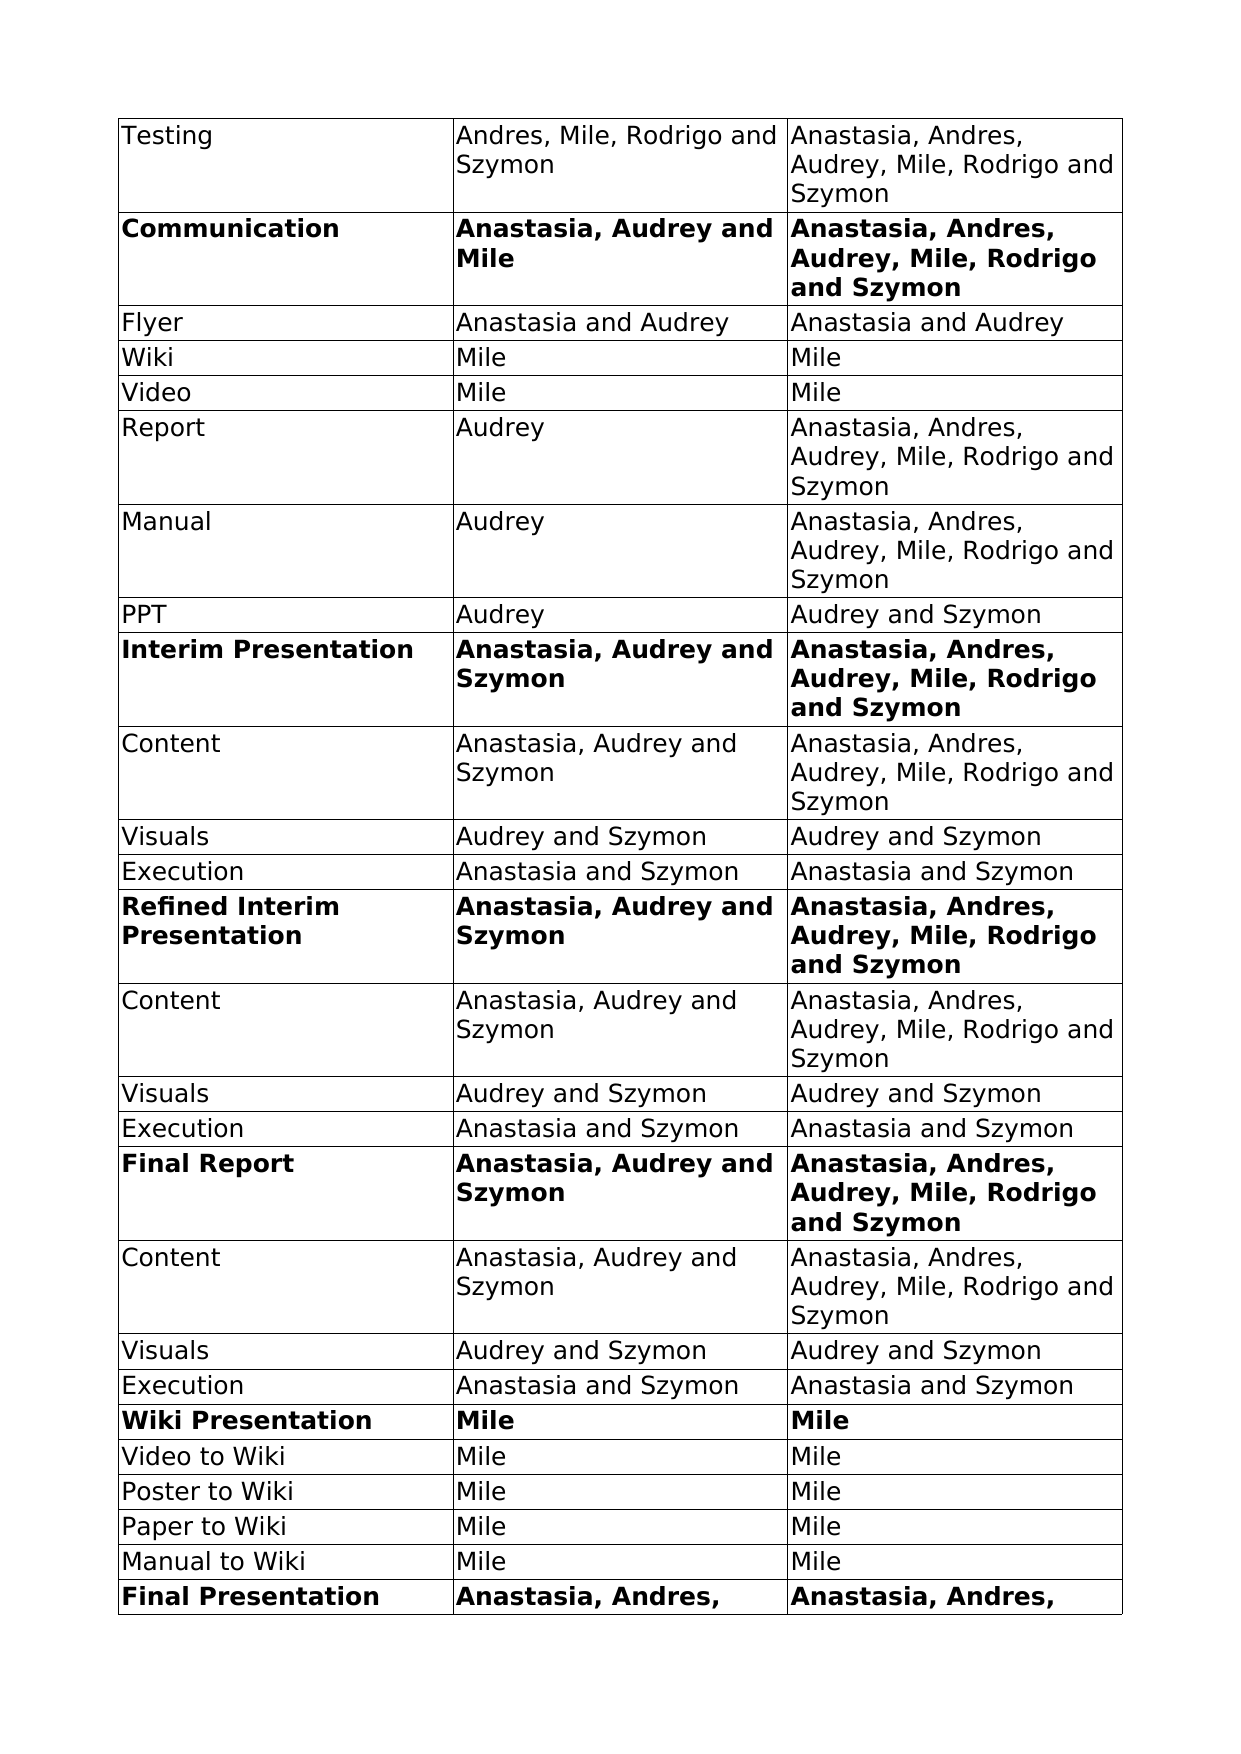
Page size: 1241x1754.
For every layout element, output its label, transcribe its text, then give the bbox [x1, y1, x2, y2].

table_cell Anastasia, Andres, Audrey, Mile, Rodrigo and Szymon [788, 727, 1122, 819]
table_cell Content [119, 1241, 453, 1333]
table_cell Mile [788, 1545, 1122, 1579]
table_cell Anastasia and Audrey [454, 306, 787, 340]
table_cell Anastasia, Audrey and Szymon [454, 890, 787, 983]
table_cell Paper to Wiki [119, 1510, 453, 1544]
table_cell Anastasia, Andres, Audrey, Mile, Rodrigo and Szymon [788, 119, 1122, 212]
table_cell Mile [788, 376, 1122, 410]
table_cell Interim Presentation [119, 633, 453, 726]
table_cell Anastasia, Andres, Audrey, Mile, Rodrigo and Szymon [788, 1147, 1122, 1240]
table_cell Audrey [454, 411, 787, 504]
table_cell Wiki Presentation [119, 1405, 453, 1439]
table_cell Andres, Mile, Rodrigo and Szymon [454, 119, 787, 212]
table_cell Mile [454, 376, 787, 410]
table_cell Visuals [119, 1334, 453, 1368]
table_cell Anastasia, Andres, Audrey, Mile, Rodrigo and Szymon [788, 411, 1122, 504]
table_cell Mile [454, 1510, 787, 1544]
table_cell Mile [788, 1440, 1122, 1474]
table_cell Testing [119, 119, 453, 212]
table_cell Mile [454, 1440, 787, 1474]
table_cell Video to Wiki [119, 1440, 453, 1474]
table_cell Anastasia, Andres, Audrey, Mile, Rodrigo and Szymon [788, 890, 1122, 983]
table_cell Visuals [119, 1077, 453, 1111]
table_cell Execution [119, 855, 453, 889]
table_cell Anastasia, Audrey and Szymon [454, 984, 787, 1076]
table_cell Anastasia and Szymon [788, 855, 1122, 889]
table_cell Anastasia, Andres, Audrey, Mile, Rodrigo and Szymon [788, 633, 1122, 726]
table_cell Final Report [119, 1147, 453, 1240]
table_cell Audrey and Szymon [788, 820, 1122, 854]
table_cell Anastasia and Szymon [454, 1370, 787, 1403]
table_cell Audrey and Szymon [454, 1334, 787, 1368]
table_cell Anastasia, Audrey and Szymon [454, 727, 787, 819]
table_cell Anastasia, Andres, [454, 1580, 787, 1614]
table_cell Anastasia and Audrey [788, 306, 1122, 340]
table_cell Execution [119, 1370, 453, 1403]
table_cell Anastasia, Andres, Audrey, Mile, Rodrigo and Szymon [788, 984, 1122, 1076]
table_cell Mile [788, 1510, 1122, 1544]
table_cell Report [119, 411, 453, 504]
table_cell Content [119, 984, 453, 1076]
table_cell Audrey [454, 505, 787, 597]
table_cell Anastasia, Andres, Audrey, Mile, Rodrigo and Szymon [788, 213, 1122, 305]
table_cell Content [119, 727, 453, 819]
table_cell Anastasia and Szymon [788, 1112, 1122, 1146]
table_cell Mile [454, 341, 787, 375]
table_cell Audrey and Szymon [788, 1334, 1122, 1368]
table_cell Mile [788, 1475, 1122, 1509]
table_cell Anastasia, Andres, [788, 1580, 1122, 1614]
table_cell Anastasia and Szymon [788, 1370, 1122, 1403]
table_cell Visuals [119, 820, 453, 854]
table_cell Anastasia, Audrey and Szymon [454, 633, 787, 726]
table_cell Anastasia and Szymon [454, 1112, 787, 1146]
table_cell Communication [119, 213, 453, 305]
table_cell Video [119, 376, 453, 410]
table_cell Refined Interim Presentation [119, 890, 453, 983]
table_cell Anastasia, Audrey and Mile [454, 213, 787, 305]
table_cell Audrey and Szymon [454, 820, 787, 854]
table_cell Manual [119, 505, 453, 597]
table_cell Audrey and Szymon [454, 1077, 787, 1111]
table_cell Audrey and Szymon [788, 598, 1122, 632]
table_cell Manual to Wiki [119, 1545, 453, 1579]
table_cell Mile [454, 1475, 787, 1509]
table_cell Mile [788, 341, 1122, 375]
table_cell Anastasia, Andres, Audrey, Mile, Rodrigo and Szymon [788, 1241, 1122, 1333]
table_cell Mile [454, 1405, 787, 1439]
table_cell Anastasia, Andres, Audrey, Mile, Rodrigo and Szymon [788, 505, 1122, 597]
table_cell Anastasia and Szymon [454, 855, 787, 889]
table_cell Anastasia, Audrey and Szymon [454, 1147, 787, 1240]
table_cell Audrey and Szymon [788, 1077, 1122, 1111]
table_cell Flyer [119, 306, 453, 340]
table_cell Poster to Wiki [119, 1475, 453, 1509]
table_cell Anastasia, Audrey and Szymon [454, 1241, 787, 1333]
table_cell Mile [454, 1545, 787, 1579]
table_cell Execution [119, 1112, 453, 1146]
table_cell PPT [119, 598, 453, 632]
table_cell Wiki [119, 341, 453, 375]
table_cell Final Presentation [119, 1580, 453, 1614]
table_cell Mile [788, 1405, 1122, 1439]
table_cell Audrey [454, 598, 787, 632]
